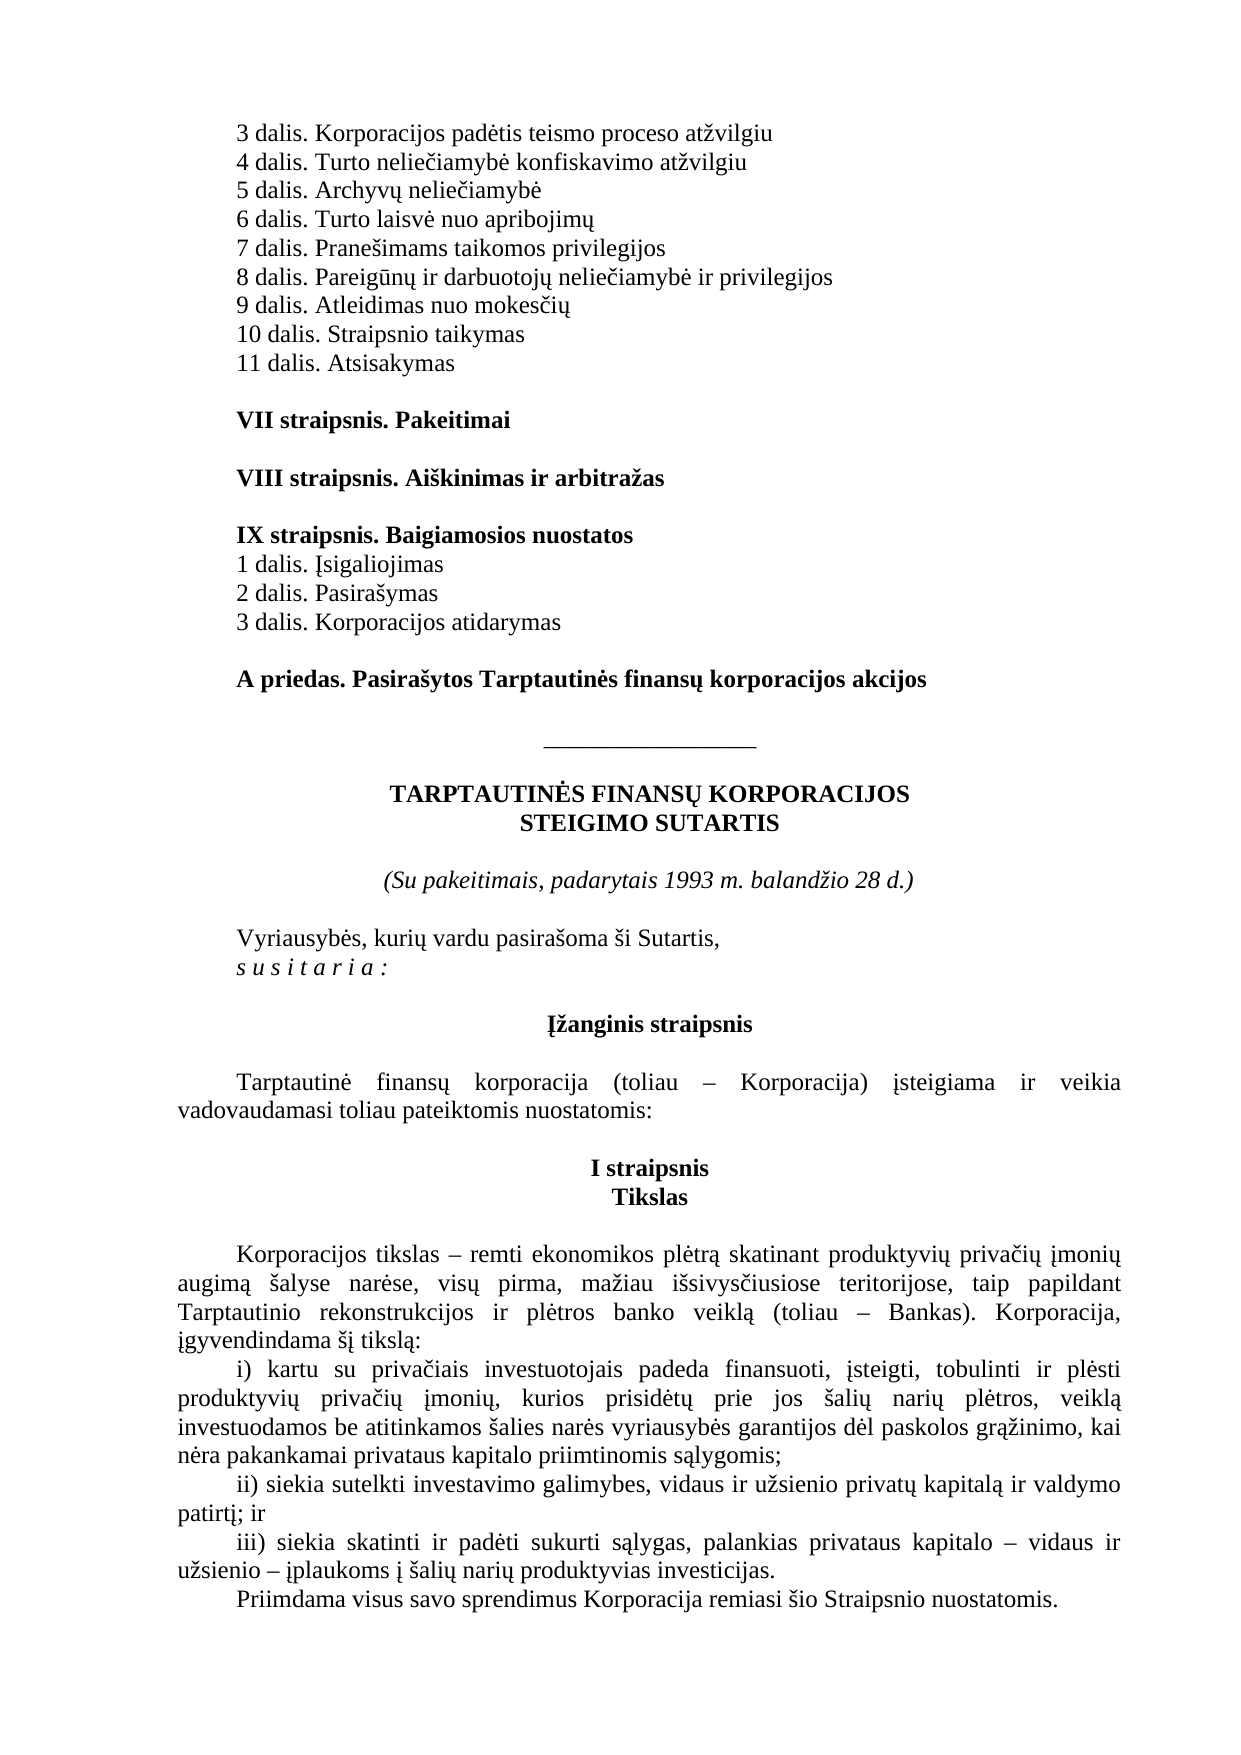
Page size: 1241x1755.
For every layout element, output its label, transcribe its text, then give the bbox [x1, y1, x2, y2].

text 3 dalis. Korporacijos atidarymas [177, 607, 1122, 636]
text TARPTAUTINĖS FINANSŲ KORPORACIJOS [177, 779, 1122, 808]
text 6 dalis. Turto laisvė nuo apribojimų [177, 204, 1122, 233]
text susitaria: [177, 952, 1122, 981]
text 8 dalis. Pareigūnų ir darbuotojų neliečiamybė ir privilegijos [177, 262, 1122, 291]
text STEIGIMO SUTARTIS [177, 808, 1122, 837]
text 3 dalis. Korporacijos padėtis teismo proceso atžvilgiu [177, 118, 1122, 147]
text 7 dalis. Pranešimams taikomos privilegijos [177, 233, 1122, 262]
text i) kartu su privačiais investuotojais padeda finansuoti, įsteigti, tobulinti ir plėsti produktyvių privačių įmonių, kurios prisidėtų prie jos šalių narių plėtros, veiklą investuodamos be atitinkamos šalies narės vyriausybės garantijos dėl paskolos grąžinimo, kai nėra pakankamai privataus kapitalo priimtinomis sąlygomis; [177, 1354, 1122, 1469]
text _________________ [177, 722, 1122, 751]
text IX straipsnis. Baigiamosios nuostatos [177, 521, 1122, 549]
text VIII straipsnis. Aiškinimas ir arbitražas [177, 463, 1122, 492]
text iii) siekia skatinti ir padėti sukurti sąlygas, palankias privataus kapitalo – vidaus ir užsienio – įplaukoms į šalių narių produktyvias investicijas. [177, 1527, 1122, 1584]
text 11 dalis. Atsisakymas [177, 348, 1122, 377]
text A priedas. Pasirašytos Tarptautinės finansų korporacijos akcijos [177, 664, 1122, 693]
text Įžanginis straipsnis [177, 1009, 1122, 1038]
text 1 dalis. Įsigaliojimas [177, 549, 1122, 578]
text 10 dalis. Straipsnio taikymas [177, 319, 1122, 348]
text Tarptautinė finansų korporacija (toliau – Korporacija) įsteigiama ir veikia vadovaudamasi toliau pateiktomis nuostatomis: [177, 1067, 1122, 1124]
text I straipsnis [177, 1153, 1122, 1182]
text Korporacijos tikslas – remti ekonomikos plėtrą skatinant produktyvių privačių įmonių augimą šalyse narėse, visų pirma, mažiau išsivysčiusiose teritorijose, taip papildant Tarptautinio rekonstrukcijos ir plėtros banko veiklą (toliau – Bankas). Korporacija, įgyvendindama šį tikslą: [177, 1239, 1122, 1354]
text 2 dalis. Pasirašymas [177, 578, 1122, 607]
text Tikslas [177, 1182, 1122, 1211]
text VII straipsnis. Pakeitimai [177, 406, 1122, 434]
text Vyriausybės, kurių vardu pasirašoma ši Sutartis, [177, 923, 1122, 952]
text 9 dalis. Atleidimas nuo mokesčių [177, 291, 1122, 319]
text (Su pakeitimais, padarytais 1993 m. balandžio 28 d.) [177, 866, 1122, 894]
text 4 dalis. Turto neliečiamybė konfiskavimo atžvilgiu [177, 147, 1122, 176]
text ii) siekia sutelkti investavimo galimybes, vidaus ir užsienio privatų kapitalą ir valdymo patirtį; ir [177, 1469, 1122, 1527]
text 5 dalis. Archyvų neliečiamybė [177, 176, 1122, 204]
text Priimdama visus savo sprendimus Korporacija remiasi šio Straipsnio nuostatomis. [177, 1584, 1122, 1613]
